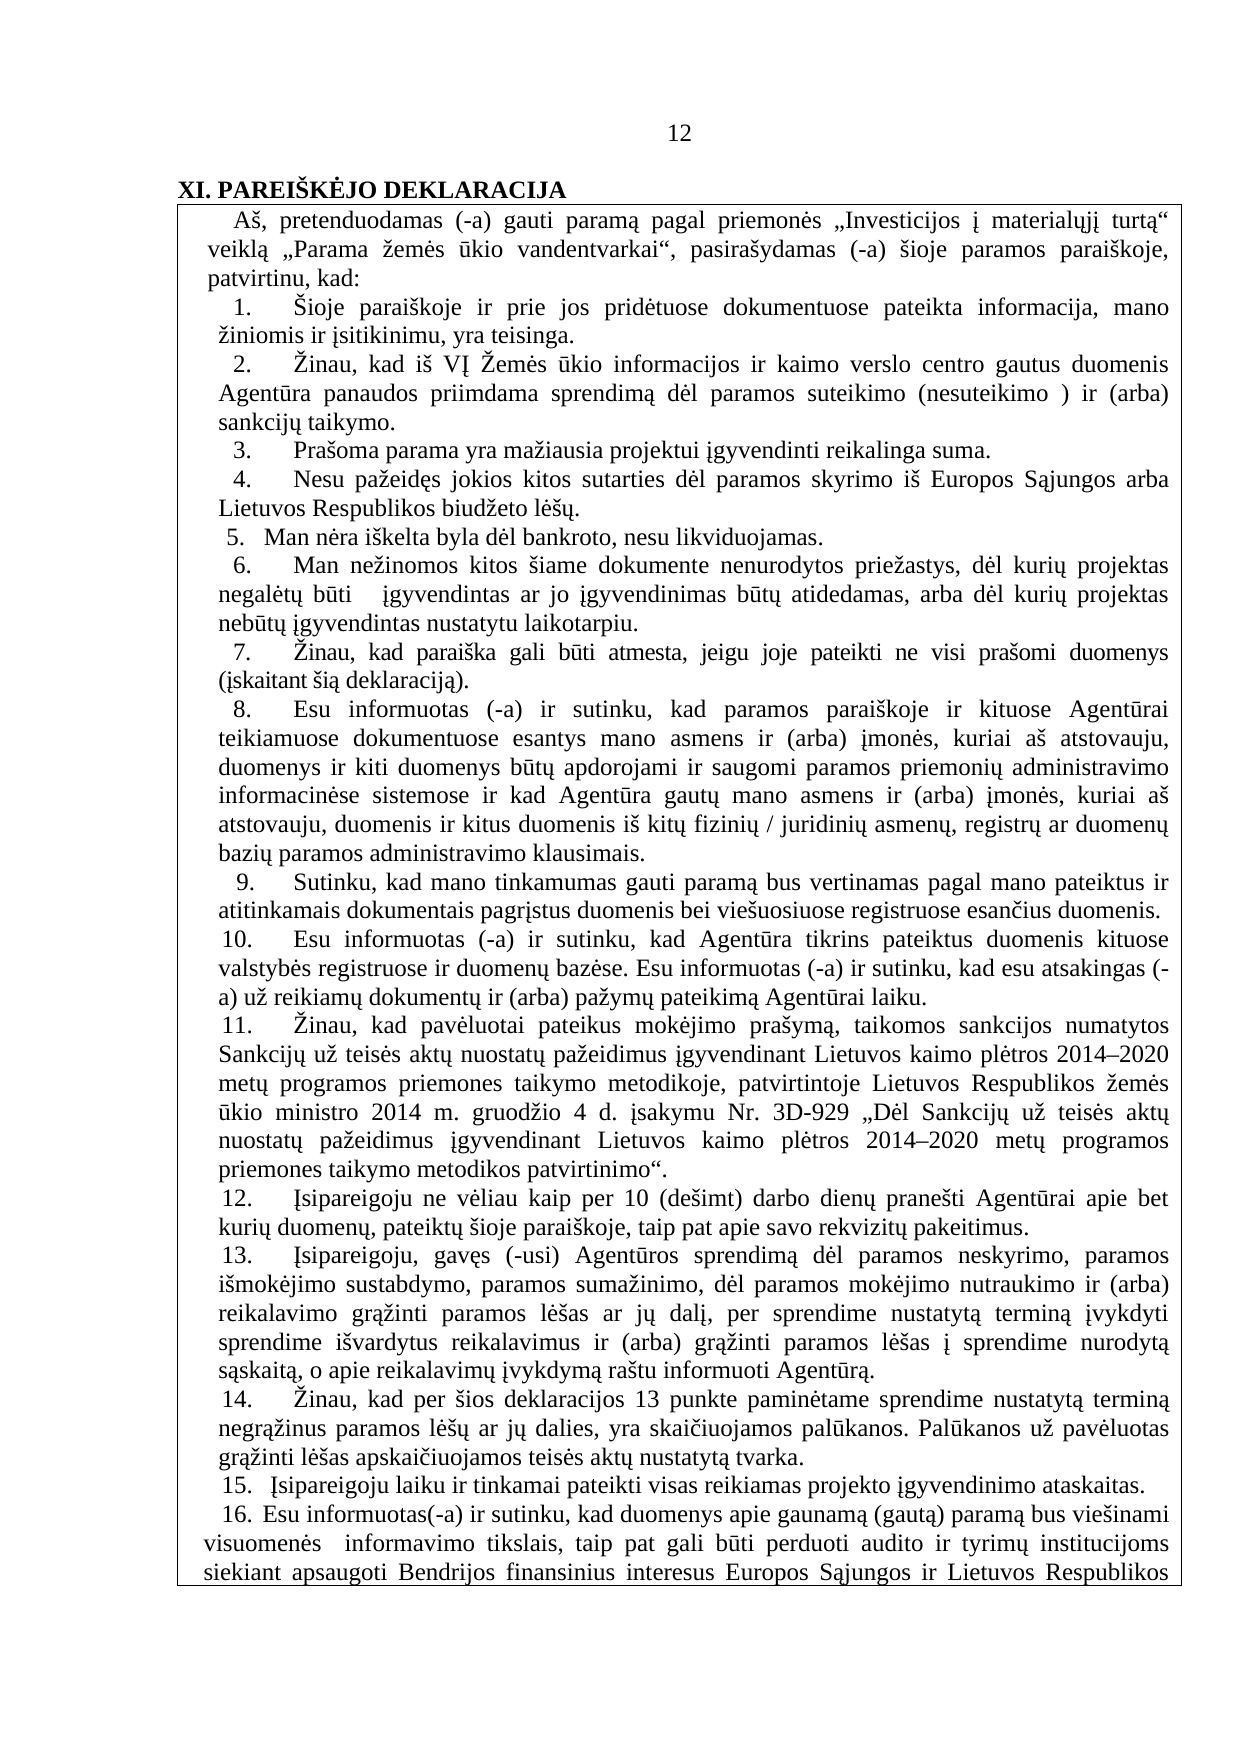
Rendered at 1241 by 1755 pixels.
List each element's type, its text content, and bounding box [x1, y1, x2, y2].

table_header Aš, pretenduodamas (-a) gauti paramą pagal priemonės „Investicijos į materialųjį turtą“ veiklą „Parama žemės ūkio vandentvarkai“, pasirašydamas (-a) šioje paramos paraiškoje, patvirtinu, kad: 1. Šioje paraiškoje ir prie jos pridėtuose dokumentuose pateikta informacija, mano žiniomis ir įsitikinimu, yra teisinga. 2. Žinau, kad iš VĮ Žemės ūkio informacijos ir kaimo verslo centro gautus duomenis Agentūra panaudos priimdama sprendimą dėl paramos suteikimo (nesuteikimo ) ir (arba) sankcijų taikymo. 3. Prašoma parama yra mažiausia projektui įgyvendinti reikalinga suma. 4. Nesu pažeidęs jokios kitos sutarties dėl paramos skyrimo iš Europos Sąjungos arba Lietuvos Respublikos biudžeto lėšų. 5. Man nėra iškelta byla dėl bankroto, nesu likviduojamas. 6. Man nežinomos kitos šiame dokumente nenurodytos priežastys, dėl kurių projektas negalėtų būti įgyvendintas ar jo įgyvendinimas būtų atidedamas, arba dėl kurių projektas nebūtų įgyvendintas nustatytu laikotarpiu. 7. Žinau, kad paraiška gali būti atmesta, jeigu joje pateikti ne visi prašomi duomenys (įskaitant šią deklaraciją). 8. Esu informuotas (-a) ir sutinku, kad paramos paraiškoje ir kituose Agentūrai teikiamuose dokumentuose esantys mano asmens ir (arba) įmonės, kuriai aš atstovauju, duomenys ir kiti duomenys būtų apdorojami ir saugomi paramos priemonių administravimo informacinėse sistemose ir kad Agentūra gautų mano asmens ir (arba) įmonės, kuriai aš atstovauju, duomenis ir kitus duomenis iš kitų fizinių / juridinių asmenų, registrų ar duomenų bazių paramos administravimo klausimais. 9. Sutinku, kad mano tinkamumas gauti paramą bus vertinamas pagal mano pateiktus ir atitinkamais dokumentais pagrįstus duomenis bei viešuosiuose registruose esančius duomenis. 10. Esu informuotas (-a) ir sutinku, kad Agentūra tikrins pateiktus duomenis kituose valstybės registruose ir duomenų bazėse. Esu informuotas (-a) ir sutinku, kad esu atsakingas (-a) už reikiamų dokumentų ir (arba) pažymų pateikimą Agentūrai laiku. 11. Žinau, kad pavėluotai pateikus mokėjimo prašymą, taikomos sankcijos numatytos Sankcijų už teisės aktų nuostatų pažeidimus įgyvendinant Lietuvos kaimo plėtros 2014–2020 metų programos priemones taikymo metodikoje, patvirtintoje Lietuvos Respublikos žemės ūkio ministro 2014 m. gruodžio 4 d. įsakymu Nr. 3D-929 „Dėl Sankcijų už teisės aktų nuostatų pažeidimus įgyvendinant Lietuvos kaimo plėtros 2014–2020 metų programos priemones taikymo metodikos patvirtinimo“. 12. Įsipareigoju ne vėliau kaip per 10 (dešimt) darbo dienų pranešti Agentūrai apie bet kurių duomenų, pateiktų šioje paraiškoje, taip pat apie savo rekvizitų pakeitimus. 13. Įsipareigoju, gavęs (-usi) Agentūros sprendimą dėl paramos neskyrimo, paramos išmokėjimo sustabdymo, paramos sumažinimo, dėl paramos mokėjimo nutraukimo ir (arba) reikalavimo grąžinti paramos lėšas ar jų dalį, per sprendime nustatytą terminą įvykdyti sprendime išvardytus reikalavimus ir (arba) grąžinti paramos lėšas į sprendime nurodytą sąskaitą, o apie reikalavimų įvykdymą raštu informuoti Agentūrą. 14. Žinau, kad per šios deklaracijos 13 punkte paminėtame sprendime nustatytą terminą negrąžinus paramos lėšų ar jų dalies, yra skaičiuojamos palūkanos. Palūkanos už pavėluotas grąžinti lėšas apskaičiuojamos teisės aktų nustatytą tvarka. 15. Įsipareigoju laiku ir tinkamai pateikti visas reikiamas projekto įgyvendinimo ataskaitas. 16. Esu informuotas(-a) ir sutinku, kad duomenys apie gaunamą (gautą) paramą bus viešinami visuomenės informavimo tikslais, taip pat gali būti perduoti audito ir tyrimų institucijoms siekiant apsaugoti Bendrijos finansinius interesus Europos Sąjungos ir Lietuvos Respublikos [178, 205, 1181, 1585]
text XI. PAREIŠKĖJO DEKLARACIJA [177, 176, 1181, 204]
